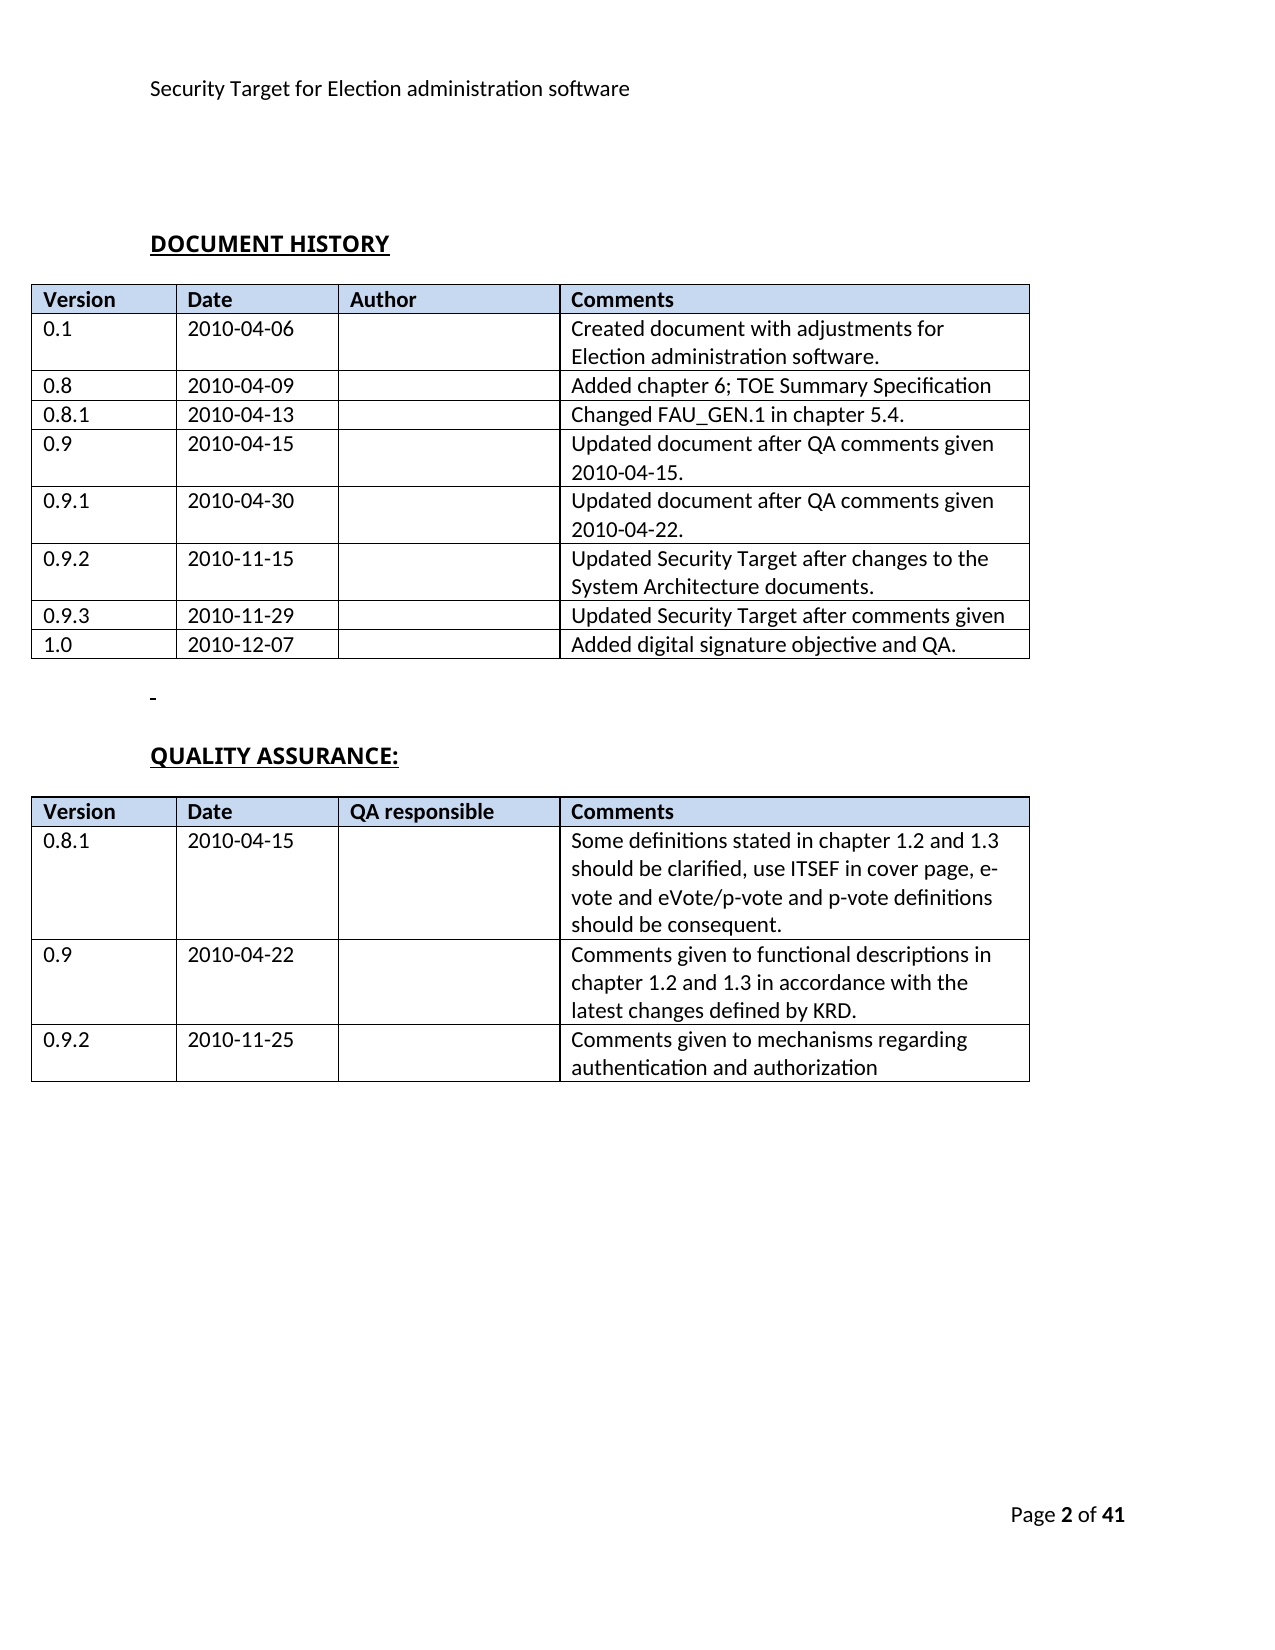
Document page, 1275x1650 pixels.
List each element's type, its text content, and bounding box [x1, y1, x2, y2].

table_cell 2010-12-07 [177, 630, 338, 658]
table_cell Updated document after QA comments given 2010-04-22. [561, 487, 1029, 543]
table_cell [339, 630, 559, 658]
text Document HIstory [150, 228, 1125, 259]
table_cell 0.9 [32, 430, 176, 486]
table_cell Changed FAU_GEN.1 in chapter 5.4. [561, 401, 1029, 428]
table_cell [339, 827, 559, 939]
table_cell [339, 487, 559, 543]
table_cell Updated Security Target after changes to the System Architecture documents. [561, 544, 1029, 600]
table_header Version [32, 285, 176, 313]
table_cell Comments given to mechanisms regarding authentication and authorization [561, 1025, 1029, 1081]
table_cell 2010-04-30 [177, 487, 338, 543]
table_cell 2010-11-15 [177, 544, 338, 600]
table_cell 1.0 [32, 630, 176, 658]
table_header Date [177, 798, 338, 826]
table_cell 0.8 [32, 371, 176, 399]
table_cell [339, 544, 559, 600]
table_cell 0.9.3 [32, 601, 176, 629]
table_cell 2010-04-22 [177, 940, 338, 1024]
table_cell 0.8.1 [32, 401, 176, 428]
table_cell 2010-04-15 [177, 430, 338, 486]
table_cell [339, 940, 559, 1024]
table_cell 0.9.1 [32, 487, 176, 543]
table_cell 2010-04-09 [177, 371, 338, 399]
table_cell 0.9 [32, 940, 176, 1024]
table_cell 0.8.1 [32, 827, 176, 939]
table_cell 0.9.2 [32, 544, 176, 600]
table_cell [339, 1025, 559, 1081]
table_cell 2010-04-13 [177, 401, 338, 428]
table_cell 0.1 [32, 314, 176, 370]
table_header Comments [561, 798, 1029, 826]
table_cell [339, 601, 559, 629]
table_cell Created document with adjustments for Election administration software. [561, 314, 1029, 370]
table_cell Added digital signature objective and QA. [561, 630, 1029, 658]
table_cell 0.9.2 [32, 1025, 176, 1081]
table_header Date [177, 285, 338, 313]
table_cell [339, 371, 559, 399]
table_cell [339, 430, 559, 486]
table_cell 2010-11-29 [177, 601, 338, 629]
table_header Version [32, 798, 176, 826]
table_cell [339, 401, 559, 428]
table_cell Comments given to functional descriptions in chapter 1.2 and 1.3 in accordance with the latest changes defined by KRD. [561, 940, 1029, 1024]
table_header Comments [561, 285, 1029, 313]
table_cell Added chapter 6; TOE Summary Specification [561, 371, 1029, 399]
table_header QA responsible [339, 798, 559, 826]
table_cell Updated document after QA comments given 2010-04-15. [561, 430, 1029, 486]
table_cell 2010-04-06 [177, 314, 338, 370]
table_header Author [339, 285, 559, 313]
table_cell [339, 314, 559, 370]
table_cell 2010-11-25 [177, 1025, 338, 1081]
text Quality Assurance: [150, 740, 1125, 771]
table_cell 2010-04-15 [177, 827, 338, 939]
table_cell Updated Security Target after comments given [561, 601, 1029, 629]
table_cell Some definitions stated in chapter 1.2 and 1.3 should be clarified, use ITSEF in cover page, e-vote and eVote/p-vote and p-vote definitions should be consequent. [561, 827, 1029, 939]
